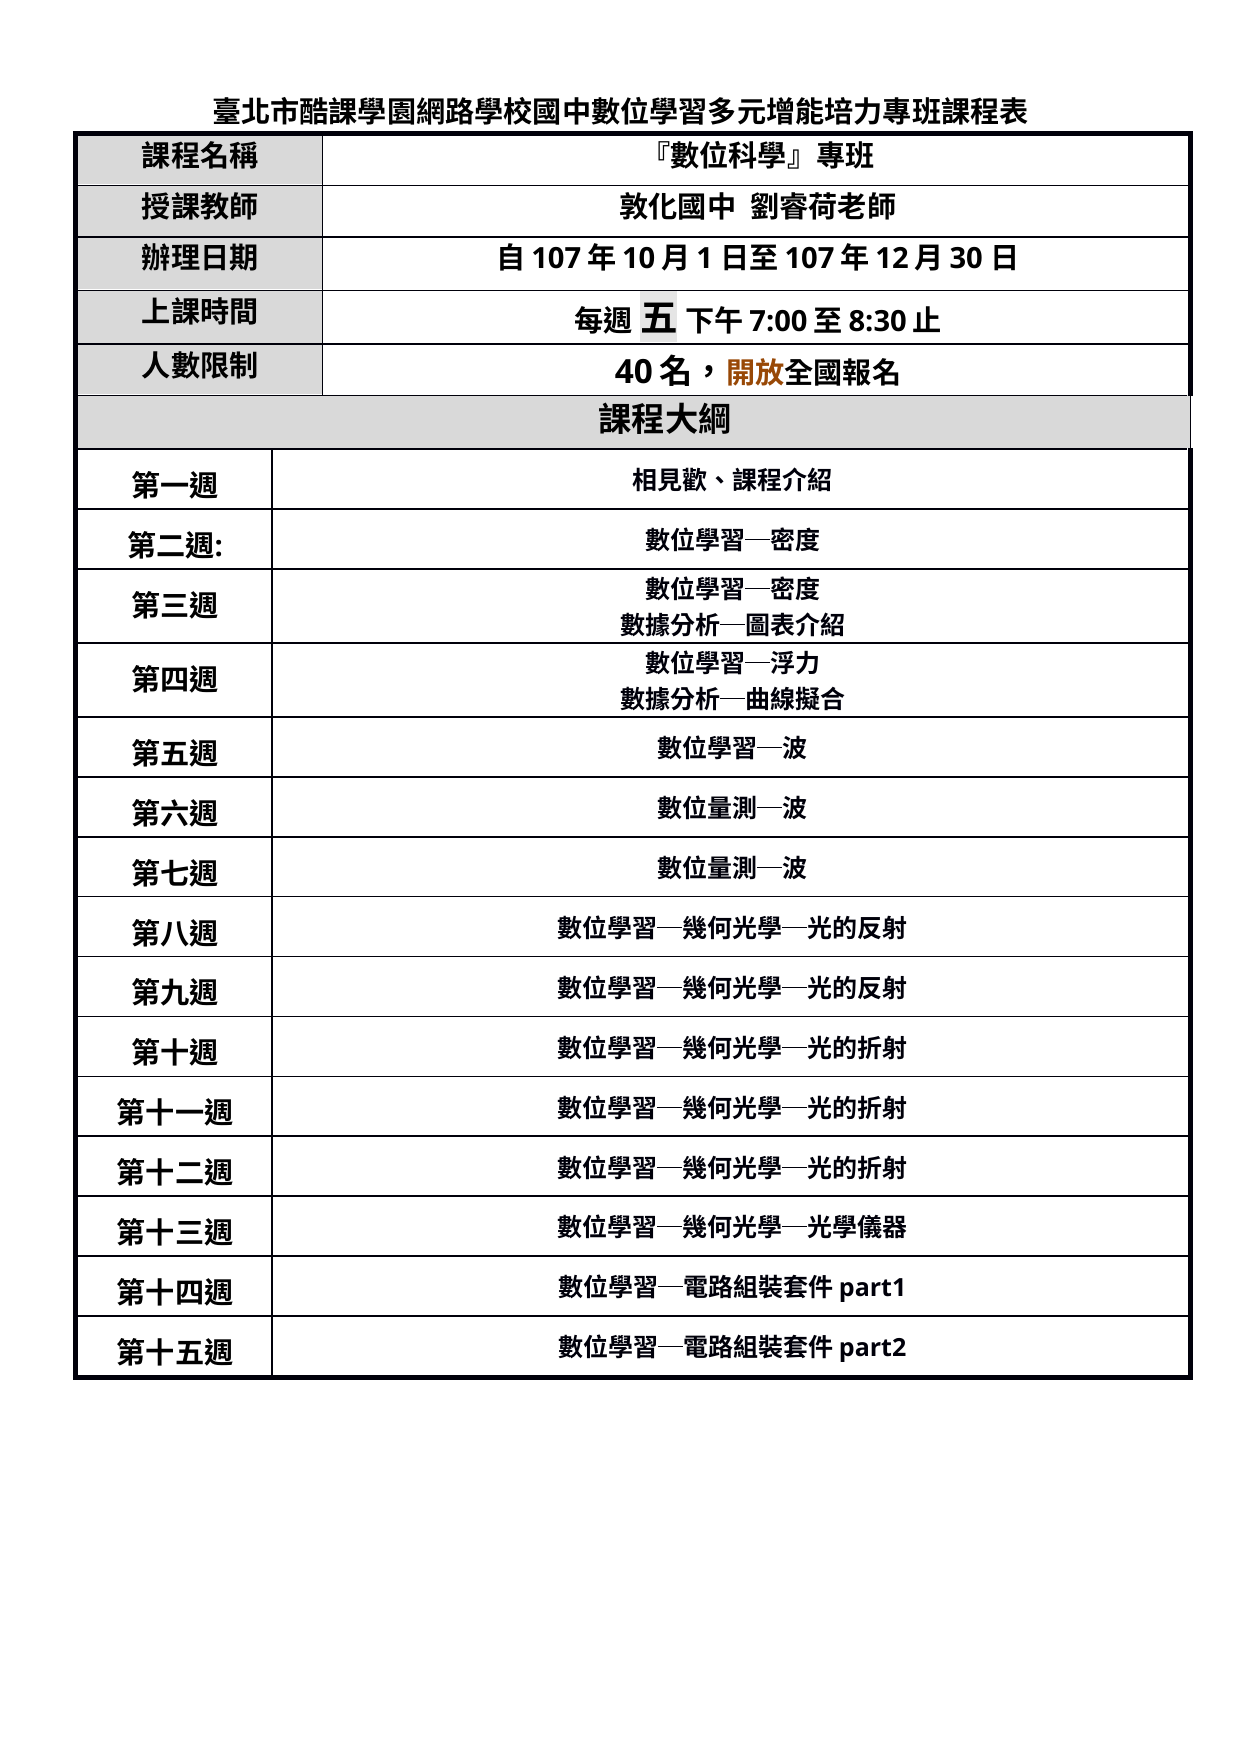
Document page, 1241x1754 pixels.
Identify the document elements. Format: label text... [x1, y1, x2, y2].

table_cell 40名，開放全國報名 [323, 345, 1188, 394]
table_cell 上課時間 [78, 291, 322, 343]
table_cell 第十三週 [78, 1197, 271, 1255]
table_cell 第十二週 [78, 1137, 271, 1195]
table_cell 第三週 [78, 570, 271, 642]
table_cell 數位學習─電路組裝套件part2 [273, 1317, 1188, 1375]
table_cell 數位量測─波 [273, 838, 1188, 896]
table_cell 敦化國中 劉睿荷老師 [323, 186, 1188, 236]
table_cell 數位學習─幾何光學─光的折射 [273, 1077, 1188, 1135]
table_cell 第四週 [78, 644, 271, 716]
table_cell 數位學習─電路組裝套件part1 [273, 1257, 1188, 1315]
table_cell 第十週 [78, 1017, 271, 1076]
table_cell 每週 五 下午7:00至8:30止 [323, 291, 1188, 343]
table_cell 人數限制 [78, 345, 322, 394]
table_cell 數位學習─幾何光學─光的折射 [273, 1137, 1188, 1195]
table_cell 第二週: [78, 510, 271, 568]
table_cell 自107年10月1 日至107年12月30 日 [323, 238, 1188, 289]
table_cell 第七週 [78, 838, 271, 896]
table_cell 授課教師 [78, 186, 322, 236]
table_cell 課程大綱 [78, 395, 1190, 448]
table_cell 第九週 [78, 957, 271, 1016]
table_cell 辦理日期 [78, 238, 322, 289]
table_cell 第六週 [78, 778, 271, 836]
table_cell 數位學習─密度 [273, 510, 1188, 568]
table_cell 數位學習─幾何光學─光的折射 [273, 1017, 1188, 1076]
table_cell 數位學習─波 [273, 718, 1188, 776]
table_cell 數位學習─浮力 數據分析─曲線擬合 [273, 644, 1188, 716]
table_cell 數位學習─密度 數據分析─圖表介紹 [273, 570, 1188, 642]
table_cell 第十五週 [78, 1317, 271, 1375]
text 臺北市酷課學園網路學校國中數位學習多元增能培力專班課程表 [89, 89, 1152, 131]
table_cell 第十四週 [78, 1257, 271, 1315]
table_header 『數位科學』專班 [323, 136, 1188, 184]
table_cell 數位學習─幾何光學─光學儀器 [273, 1197, 1188, 1255]
table_cell 第一週 [78, 450, 271, 508]
table_cell 第八週 [78, 897, 271, 956]
table_cell 數位量測─波 [273, 778, 1188, 836]
table_cell 第五週 [78, 718, 271, 776]
table_cell 數位學習─幾何光學─光的反射 [273, 897, 1188, 956]
table_cell 相見歡、課程介紹 [273, 448, 1188, 508]
table_cell 數位學習─幾何光學─光的反射 [273, 957, 1188, 1016]
table_cell 第十一週 [78, 1077, 271, 1135]
table_header 課程名稱 [78, 136, 322, 184]
